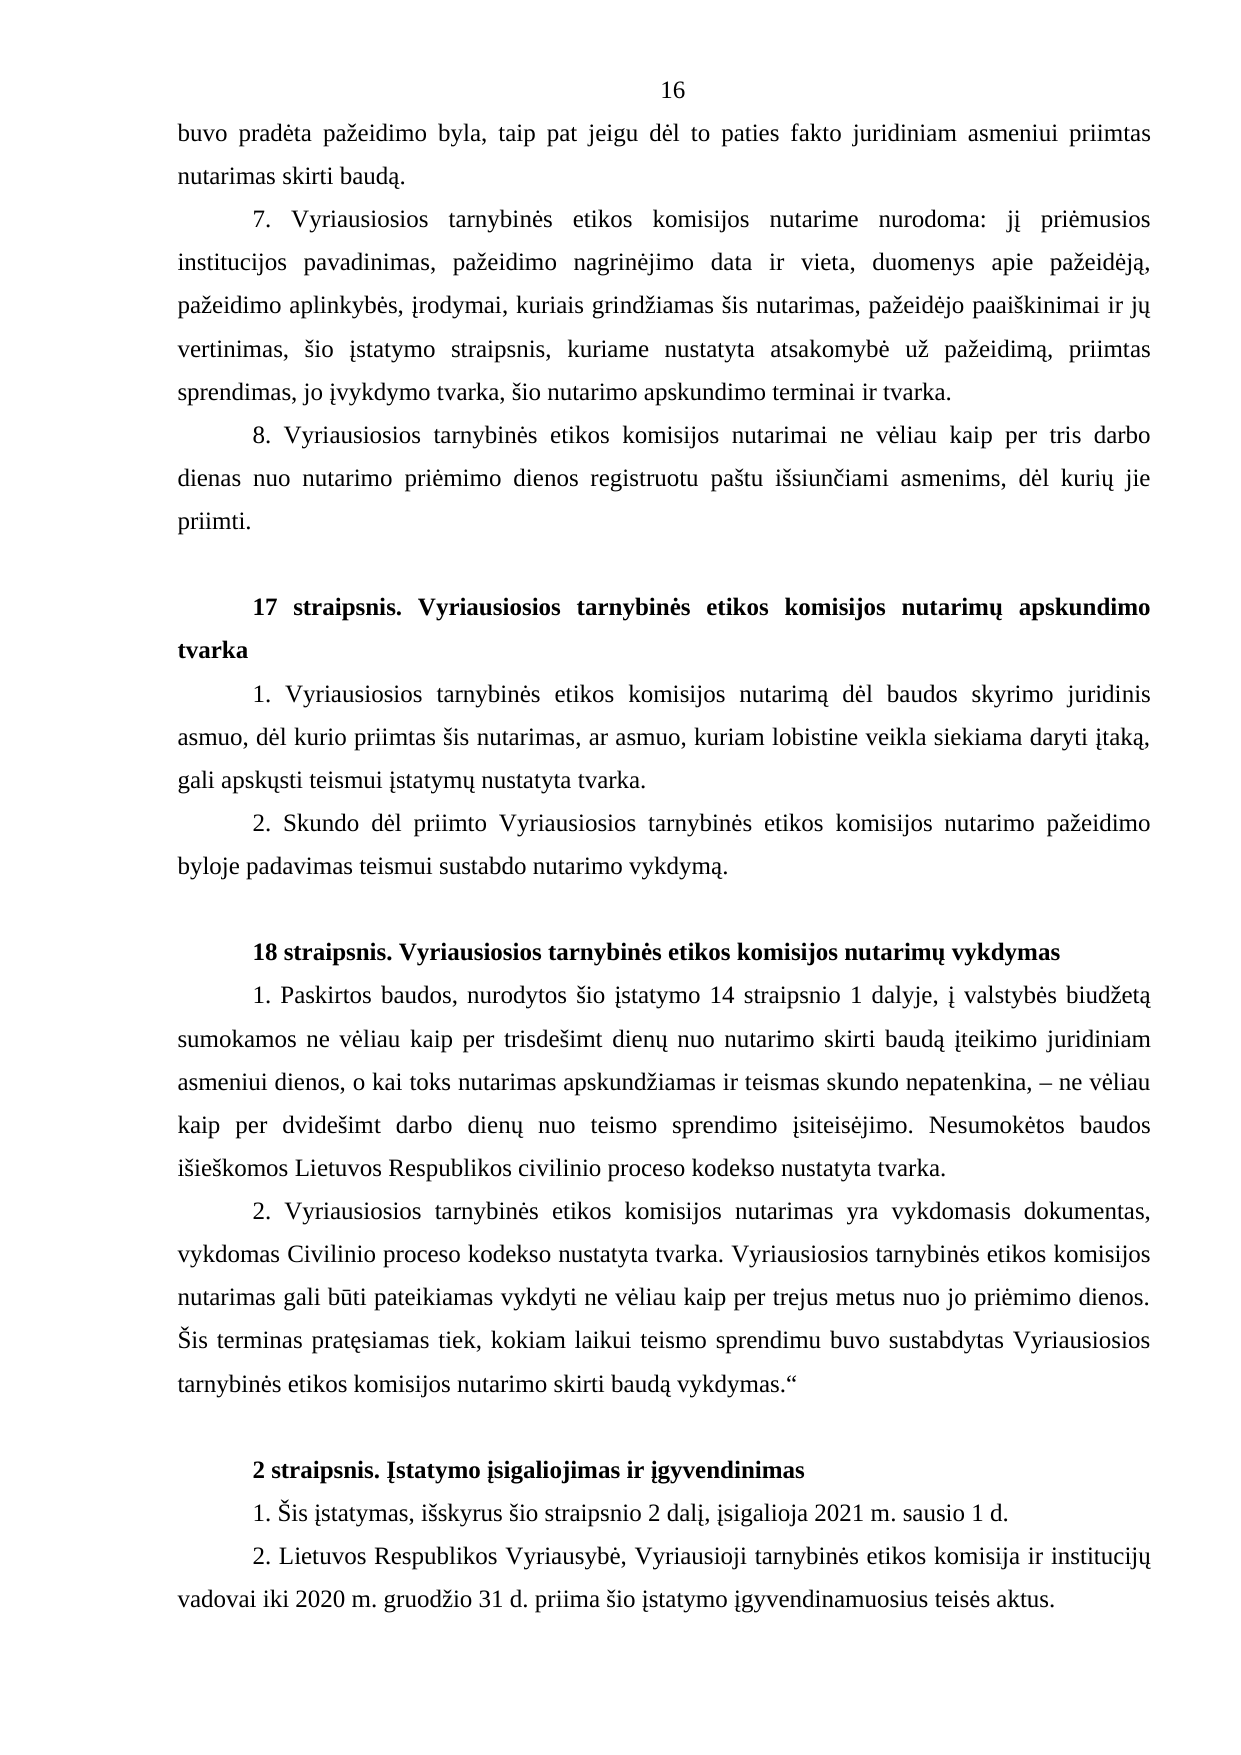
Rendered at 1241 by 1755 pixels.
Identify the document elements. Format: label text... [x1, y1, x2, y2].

text 18 straipsnis. Vyriausiosios tarnybinės etikos komisijos nutarimų vykdymas [177, 937, 1152, 966]
text buvo pradėta pažeidimo byla, taip pat jeigu dėl to paties fakto juridiniam asmeniui priimtas nutarimas skirti baudą. [177, 118, 1152, 190]
text 2 straipsnis. Įstatymo įsigaliojimas ir įgyvendinimas [177, 1455, 1152, 1484]
text 8. Vyriausiosios tarnybinės etikos komisijos nutarimai ne vėliau kaip per tris darbo dienas nuo nutarimo priėmimo dienos registruotu paštu išsiunčiami asmenims, dėl kurių jie priimti. [177, 420, 1152, 535]
text 2. Lietuvos Respublikos Vyriausybė, Vyriausioji tarnybinės etikos komisija ir institucijų vadovai iki 2020 m. gruodžio 31 d. priima šio įstatymo įgyvendinamuosius teisės aktus. [177, 1541, 1152, 1613]
text 1. Paskirtos baudos, nurodytos šio įstatymo 14 straipsnio 1 dalyje, į valstybės biudžetą sumokamos ne vėliau kaip per trisdešimt dienų nuo nutarimo skirti baudą įteikimo juridiniam asmeniui dienos, o kai toks nutarimas apskundžiamas ir teismas skundo nepatenkina, – ne vėliau kaip per dvidešimt darbo dienų nuo teismo sprendimo įsiteisėjimo. Nesumokėtos baudos išieškomos Lietuvos Respublikos civilinio proceso kodekso nustatyta tvarka. [177, 981, 1152, 1182]
text 1. Vyriausiosios tarnybinės etikos komisijos nutarimą dėl baudos skyrimo juridinis asmuo, dėl kurio priimtas šis nutarimas, ar asmuo, kuriam lobistine veikla siekiama daryti įtaką, gali apskųsti teismui įstatymų nustatyta tvarka. [177, 679, 1152, 794]
text 1. Šis įstatymas, išskyrus šio straipsnio 2 dalį, įsigalioja 2021 m. sausio 1 d. [177, 1498, 1152, 1527]
text 2. Skundo dėl priimto Vyriausiosios tarnybinės etikos komisijos nutarimo pažeidimo byloje padavimas teismui sustabdo nutarimo vykdymą. [177, 808, 1152, 880]
text 2. Vyriausiosios tarnybinės etikos komisijos nutarimas yra vykdomasis dokumentas, vykdomas Civilinio proceso kodekso nustatyta tvarka. Vyriausiosios tarnybinės etikos komisijos nutarimas gali būti pateikiamas vykdyti ne vėliau kaip per trejus metus nuo jo priėmimo dienos. Šis terminas pratęsiamas tiek, kokiam laikui teismo sprendimu buvo sustabdytas Vyriausiosios tarnybinės etikos komisijos nutarimo skirti baudą vykdymas.“ [177, 1196, 1152, 1397]
text 7. Vyriausiosios tarnybinės etikos komisijos nutarime nurodoma: jį priėmusios institucijos pavadinimas, pažeidimo nagrinėjimo data ir vieta, duomenys apie pažeidėją, pažeidimo aplinkybės, įrodymai, kuriais grindžiamas šis nutarimas, pažeidėjo paaiškinimai ir jų vertinimas, šio įstatymo straipsnis, kuriame nustatyta atsakomybė už pažeidimą, priimtas sprendimas, jo įvykdymo tvarka, šio nutarimo apskundimo terminai ir tvarka. [177, 204, 1152, 406]
text 17 straipsnis. Vyriausiosios tarnybinės etikos komisijos nutarimų apskundimo tvarka [177, 592, 1152, 664]
